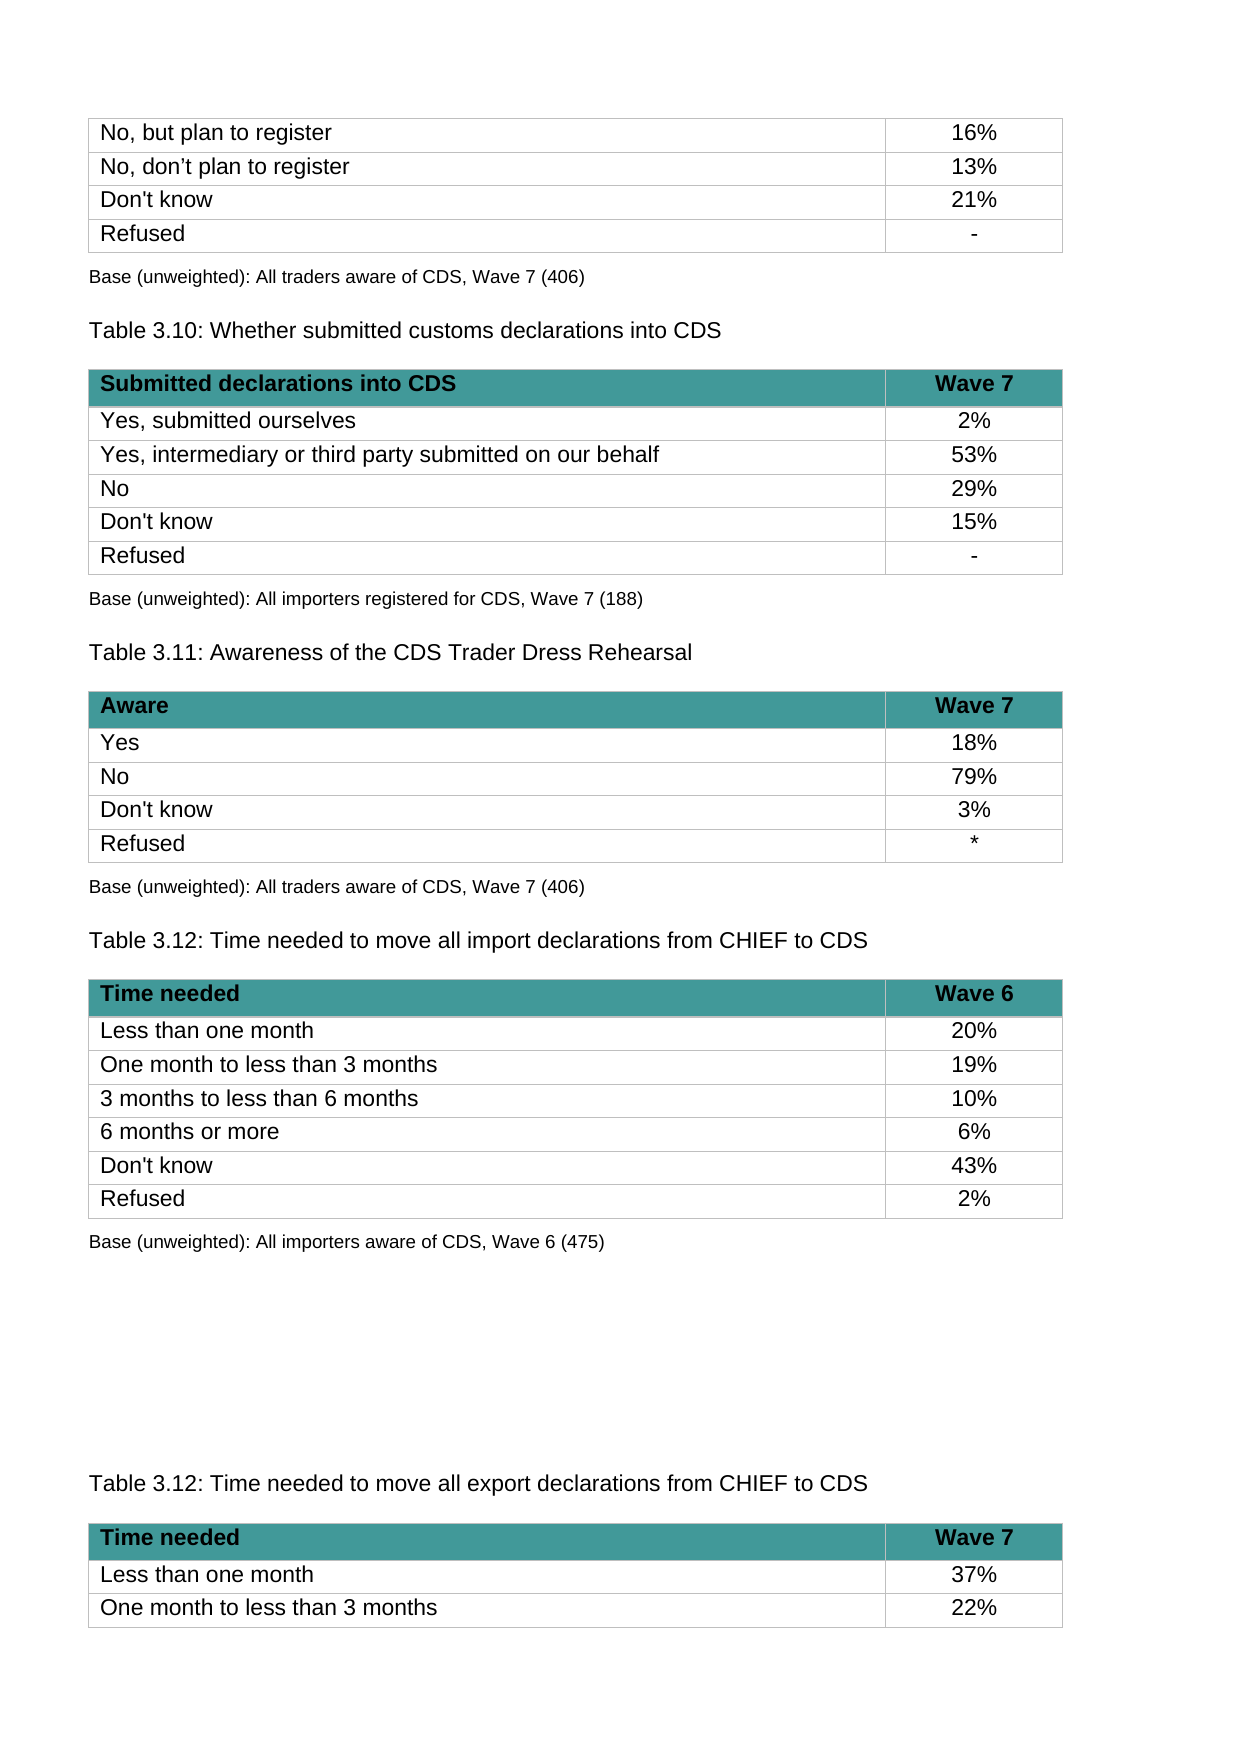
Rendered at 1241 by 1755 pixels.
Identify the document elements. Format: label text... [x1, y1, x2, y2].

table_cell 16% [886, 119, 1062, 152]
table_header Wave 7 [886, 370, 1062, 406]
table_cell Don't know [89, 796, 885, 829]
table_cell 21% [886, 186, 1062, 219]
table_cell 53% [886, 441, 1062, 473]
table_cell 6% [886, 1118, 1062, 1151]
table_header Wave 7 [886, 692, 1062, 728]
text Table 3.10: Whether submitted customs declarations into CDS [89, 317, 1152, 343]
table_header Time needed [89, 1524, 885, 1560]
table_cell No [89, 475, 885, 507]
table_cell 37% [886, 1561, 1062, 1593]
table_cell No [89, 763, 885, 795]
table_cell 19% [886, 1051, 1062, 1083]
table_header Wave 7 [886, 1524, 1062, 1560]
table_cell - [886, 542, 1062, 574]
table_cell One month to less than 3 months [89, 1051, 885, 1083]
table_header Submitted declarations into CDS [89, 370, 885, 406]
text Table 3.12: Time needed to move all export declarations from CHIEF to CDS [89, 1470, 1152, 1496]
table_cell 6 months or more [89, 1118, 885, 1151]
table_cell 20% [886, 1018, 1062, 1050]
table_cell * [886, 830, 1062, 862]
table_cell 2% [886, 408, 1062, 440]
table_cell 79% [886, 763, 1062, 795]
text Base (unweighted): All traders aware of CDS, Wave 7 (406) [89, 876, 1152, 897]
table_cell 3% [886, 796, 1062, 829]
table_cell Don't know [89, 186, 885, 219]
table_cell - [886, 220, 1062, 252]
text Table 3.11: Awareness of the CDS Trader Dress Rehearsal [89, 638, 1152, 665]
text Base (unweighted): All traders aware of CDS, Wave 7 (406) [89, 266, 1152, 287]
text Base (unweighted): All importers aware of CDS, Wave 6 (475) [89, 1231, 1152, 1253]
table_cell Don't know [89, 508, 885, 541]
table_cell Don't know [89, 1152, 885, 1184]
table_cell Less than one month [89, 1018, 885, 1050]
table_cell Refused [89, 542, 885, 574]
table_cell 22% [886, 1594, 1062, 1627]
table_cell 2% [886, 1185, 1062, 1218]
table_header Wave 6 [886, 980, 1062, 1016]
table_cell No, but plan to register [89, 119, 885, 152]
text Base (unweighted): All importers registered for CDS, Wave 7 (188) [89, 588, 1152, 609]
table_cell Yes, submitted ourselves [89, 408, 885, 440]
table_cell 29% [886, 475, 1062, 507]
table_cell 3 months to less than 6 months [89, 1085, 885, 1117]
table_cell 15% [886, 508, 1062, 541]
table_cell Yes, intermediary or third party submitted on our behalf [89, 441, 885, 473]
table_header Time needed [89, 980, 885, 1016]
table_cell 13% [886, 153, 1062, 185]
table_cell Refused [89, 830, 885, 862]
table_cell Less than one month [89, 1561, 885, 1593]
text Table 3.12: Time needed to move all import declarations from CHIEF to CDS [89, 927, 1152, 953]
table_header Aware [89, 692, 885, 728]
table_cell 10% [886, 1085, 1062, 1117]
table_cell No, don’t plan to register [89, 153, 885, 185]
table_cell One month to less than 3 months [89, 1594, 885, 1627]
table_cell Refused [89, 1185, 885, 1218]
table_cell 18% [886, 729, 1062, 762]
table_cell Yes [89, 729, 885, 762]
table_cell 43% [886, 1152, 1062, 1184]
table_cell Refused [89, 220, 885, 252]
